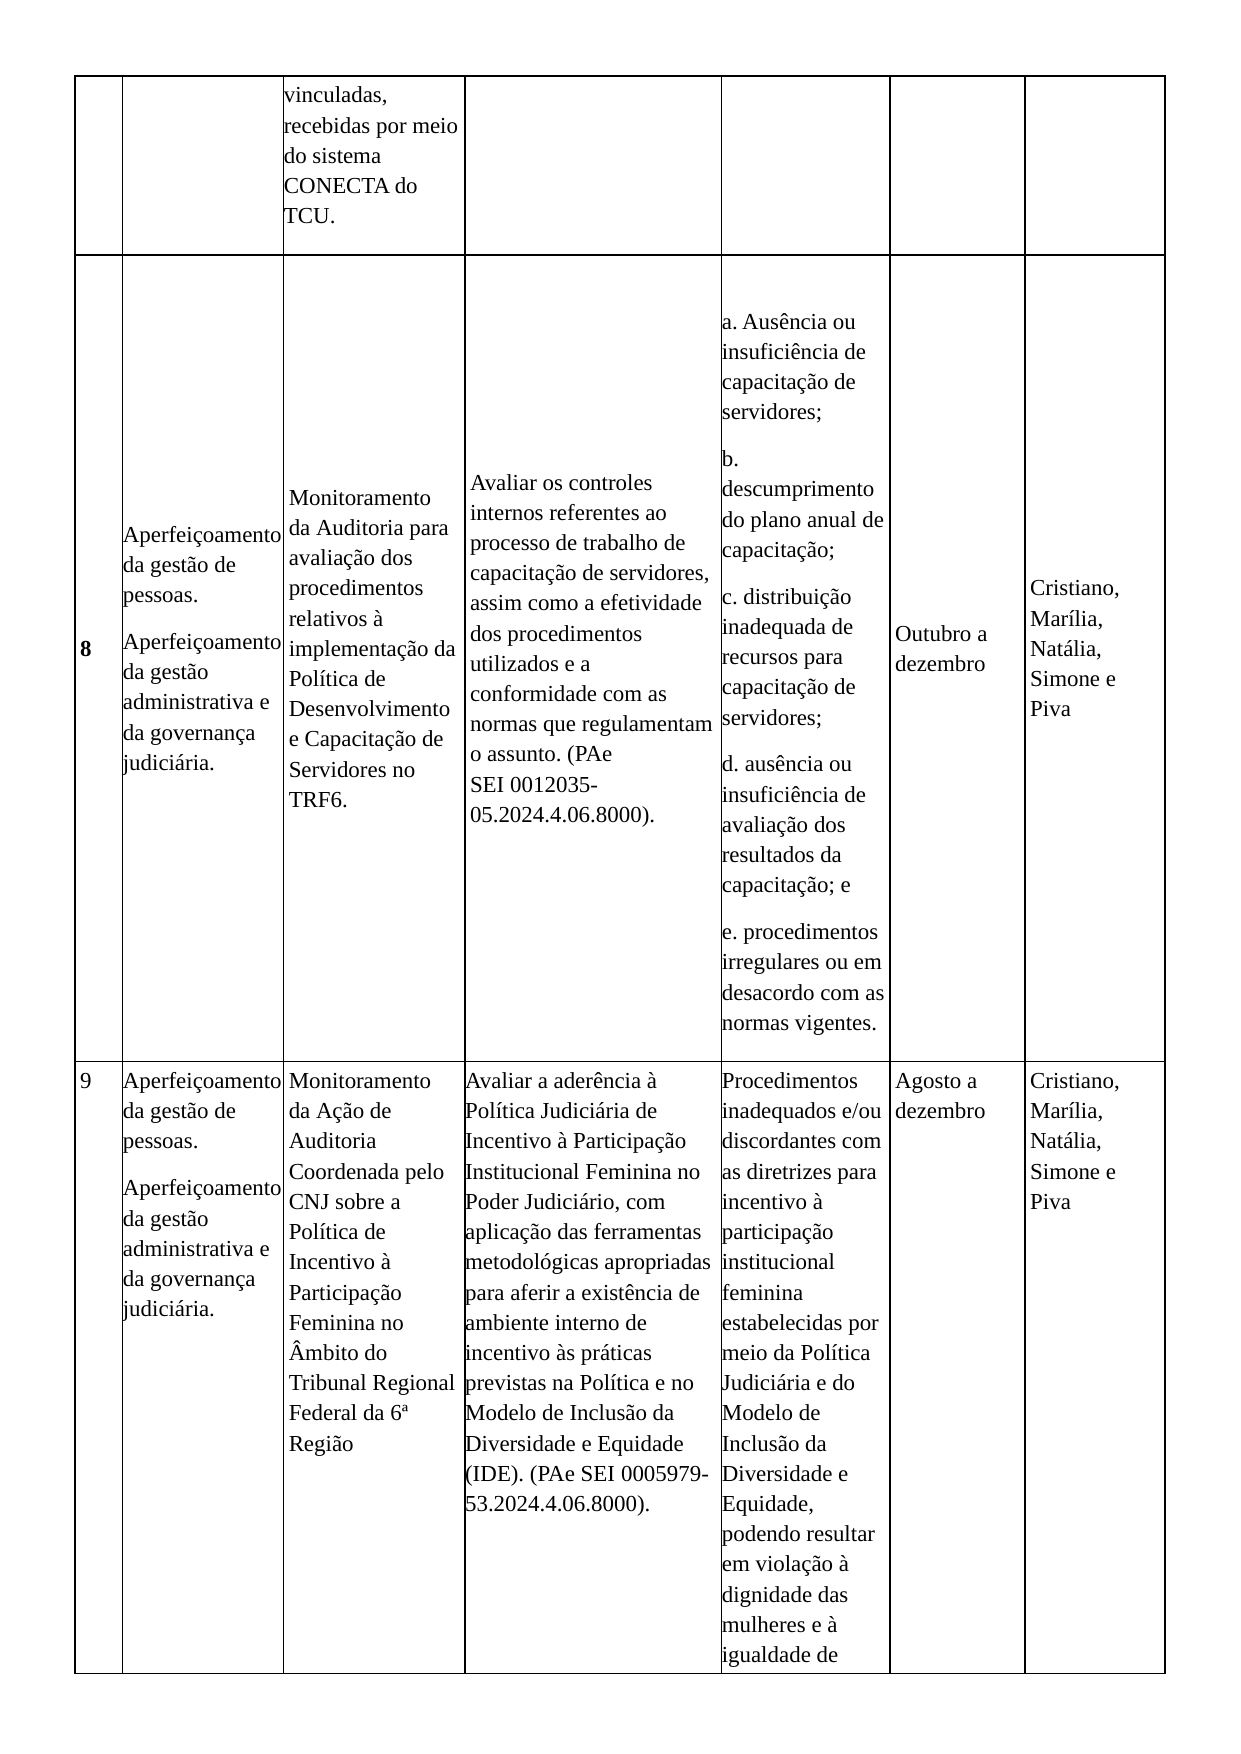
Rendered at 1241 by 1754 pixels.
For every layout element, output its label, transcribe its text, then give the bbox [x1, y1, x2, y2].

table_cell a. Ausência ou insuficiência de capacitação de servidores; b. descumprimento do plano anual de capacitação; c. distribuição inadequada de recursos para capacitação de servidores; d. ausência ou insuficiência de avaliação dos resultados da capacitação; e e. procedimentos irregulares ou em desacordo com as normas vigentes. [722, 256, 889, 1061]
table_cell Aperfeiçoamento da gestão de pessoas. Aperfeiçoamento da gestão administrativa e da governança judiciária. [123, 256, 283, 1061]
table_cell [123, 77, 283, 254]
table_cell Cristiano, Marília, Natália, Simone e Piva [1026, 256, 1164, 1061]
table_cell Avaliar os controles internos referentes ao processo de trabalho de capacitação de servidores, assim como a efetividade dos procedimentos utilizados e a conformidade com as normas que regulamentam o assunto. (PAe SEI 0012035-05.2024.4.06.8000). [466, 256, 721, 1061]
table_cell [466, 77, 721, 254]
table_cell Aperfeiçoamento da gestão de pessoas. Aperfeiçoamento da gestão administrativa e da governança judiciária. [123, 1062, 283, 1672]
table_cell Agosto a dezembro [891, 1062, 1024, 1672]
table_cell [891, 77, 1024, 254]
table_cell 9 [76, 1062, 122, 1672]
table_cell Monitoramento da Ação de Auditoria Coordenada pelo CNJ sobre a Política de Incentivo à Participação Feminina no Âmbito do Tribunal Regional Federal da 6ª Região [284, 1062, 464, 1672]
table_cell vinculadas, recebidas por meio do sistema CONECTA do TCU. [284, 77, 464, 254]
table_cell Avaliar a aderência à Política Judiciária de Incentivo à Participação Institucional Feminina no Poder Judiciário, com aplicação das ferramentas metodológicas apropriadas para aferir a existência de ambiente interno de incentivo às práticas previstas na Política e no Modelo de Inclusão da Diversidade e Equidade (IDE). (PAe SEI 0005979-53.2024.4.06.8000). [466, 1062, 721, 1672]
table_cell Outubro a dezembro [891, 256, 1024, 1061]
table_cell 8 [76, 256, 122, 1061]
table_cell Monitoramento da Auditoria para avaliação dos procedimentos relativos à implementação da Política de Desenvolvimento e Capacitação de Servidores no TRF6. [284, 256, 464, 1061]
table_cell Cristiano, Marília, Natália, Simone e Piva [1026, 1062, 1164, 1672]
table_cell [722, 77, 889, 254]
table_cell [76, 77, 122, 254]
table_cell [1026, 77, 1164, 254]
table_cell Procedimentos inadequados e/ou discordantes com as diretrizes para incentivo à participação institucional feminina estabelecidas por meio da Política Judiciária e do Modelo de Inclusão da Diversidade e Equidade, podendo resultar em violação à dignidade das mulheres e à igualdade de [722, 1062, 889, 1672]
